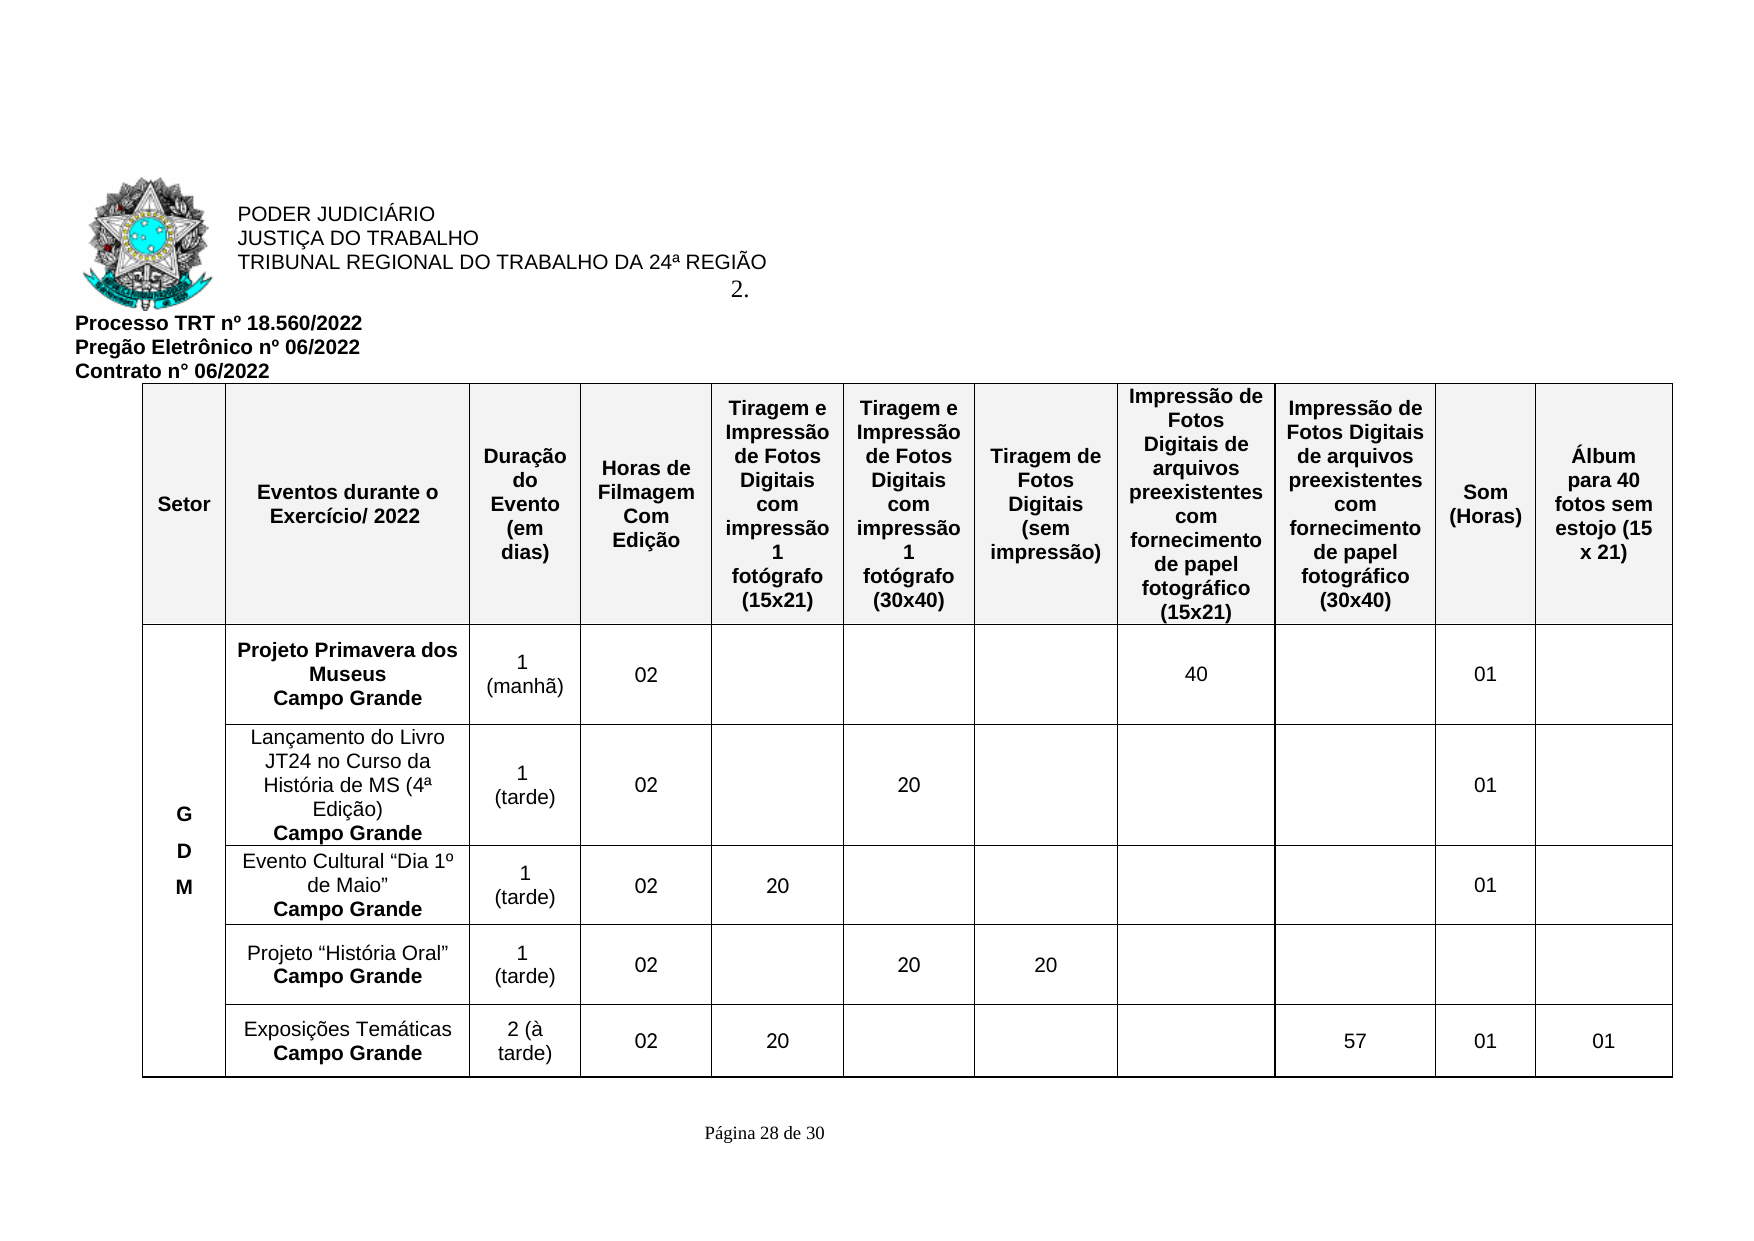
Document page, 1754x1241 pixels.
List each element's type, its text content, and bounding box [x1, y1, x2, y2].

table_cell Projeto Primavera dos Museus Campo Grande [226, 625, 469, 724]
table_cell 01 [1436, 725, 1535, 844]
table_cell 01 [1436, 846, 1535, 924]
table_cell [1536, 846, 1672, 924]
table_header Eventos durante o Exercício/ 2022 [226, 384, 469, 623]
table_cell 02 [581, 625, 711, 724]
table_header Tiragem de Fotos Digitais (sem impressão) [975, 384, 1117, 623]
table_cell 20 [712, 1005, 843, 1076]
table_cell [1436, 925, 1535, 1004]
table_cell 1 (manhã) [470, 625, 580, 724]
table_header Som (Horas) [1436, 384, 1535, 623]
table_cell 1 (tarde) [470, 925, 580, 1004]
table_cell [975, 846, 1117, 924]
table_cell 02 [581, 725, 711, 844]
table_cell [975, 625, 1117, 724]
table_cell 57 [1276, 1005, 1435, 1076]
table_cell [712, 725, 843, 844]
table_cell [1276, 846, 1435, 924]
table_header Tiragem e Impressão de Fotos Digitais com impressão 1 fotógrafo (30x40) [844, 384, 974, 623]
table_cell [844, 625, 974, 724]
table_cell 20 [975, 925, 1117, 1004]
table_cell [1276, 925, 1435, 1004]
table_cell 01 [1436, 1005, 1535, 1076]
table_cell Exposições Temáticas Campo Grande [226, 1005, 469, 1076]
table_cell 20 [844, 925, 974, 1004]
table_cell 02 [581, 925, 711, 1004]
table_cell [1276, 625, 1435, 724]
table_cell 20 [712, 846, 843, 924]
table_cell [1118, 846, 1274, 924]
table_cell 1 (tarde) [470, 725, 580, 844]
table_header Tiragem e Impressão de Fotos Digitais com impressão 1 fotógrafo (15x21) [712, 384, 843, 623]
table_cell [1536, 925, 1672, 1004]
table_cell [1118, 1005, 1274, 1076]
table_cell Lançamento do Livro JT24 no Curso da História de MS (4ª Edição) Campo Grande [226, 725, 469, 844]
table_cell [1276, 725, 1435, 844]
table_cell [1536, 625, 1672, 724]
table_cell [844, 1005, 974, 1076]
table_cell [1118, 725, 1274, 844]
table_header Duração do Evento (em dias) [470, 384, 580, 623]
table_cell [975, 1005, 1117, 1076]
table_cell 01 [1536, 1005, 1672, 1076]
table_cell [712, 925, 843, 1004]
table_header Álbum para 40 fotos sem estojo (15 x 21) [1536, 384, 1672, 623]
table_header Impressão de Fotos Digitais de arquivos preexistentes com fornecimento de papel fotográfico (15x21) [1118, 384, 1274, 623]
table_cell 01 [1436, 625, 1535, 724]
table_header Impressão de Fotos Digitais de arquivos preexistentes com fornecimento de papel fotográfico (30x40) [1276, 384, 1435, 623]
table_cell 02 [581, 1005, 711, 1076]
table_cell [844, 846, 974, 924]
table_cell [1118, 925, 1274, 1004]
table_cell 20 [844, 725, 974, 844]
table_cell 40 [1118, 625, 1274, 724]
table_cell [1536, 725, 1672, 844]
table_cell Projeto “História Oral” Campo Grande [226, 925, 469, 1004]
table_header Horas de Filmagem Com Edição [581, 384, 711, 623]
table_cell G D M [143, 625, 225, 1076]
table_cell [712, 625, 843, 724]
table_cell [975, 725, 1117, 844]
table_cell Evento Cultural “Dia 1º de Maio” Campo Grande [226, 846, 469, 924]
table_cell 2 (à tarde) [470, 1005, 580, 1076]
table_cell 02 [581, 846, 711, 924]
table_header Setor [143, 384, 225, 623]
table_cell 1 (tarde) [470, 846, 580, 924]
